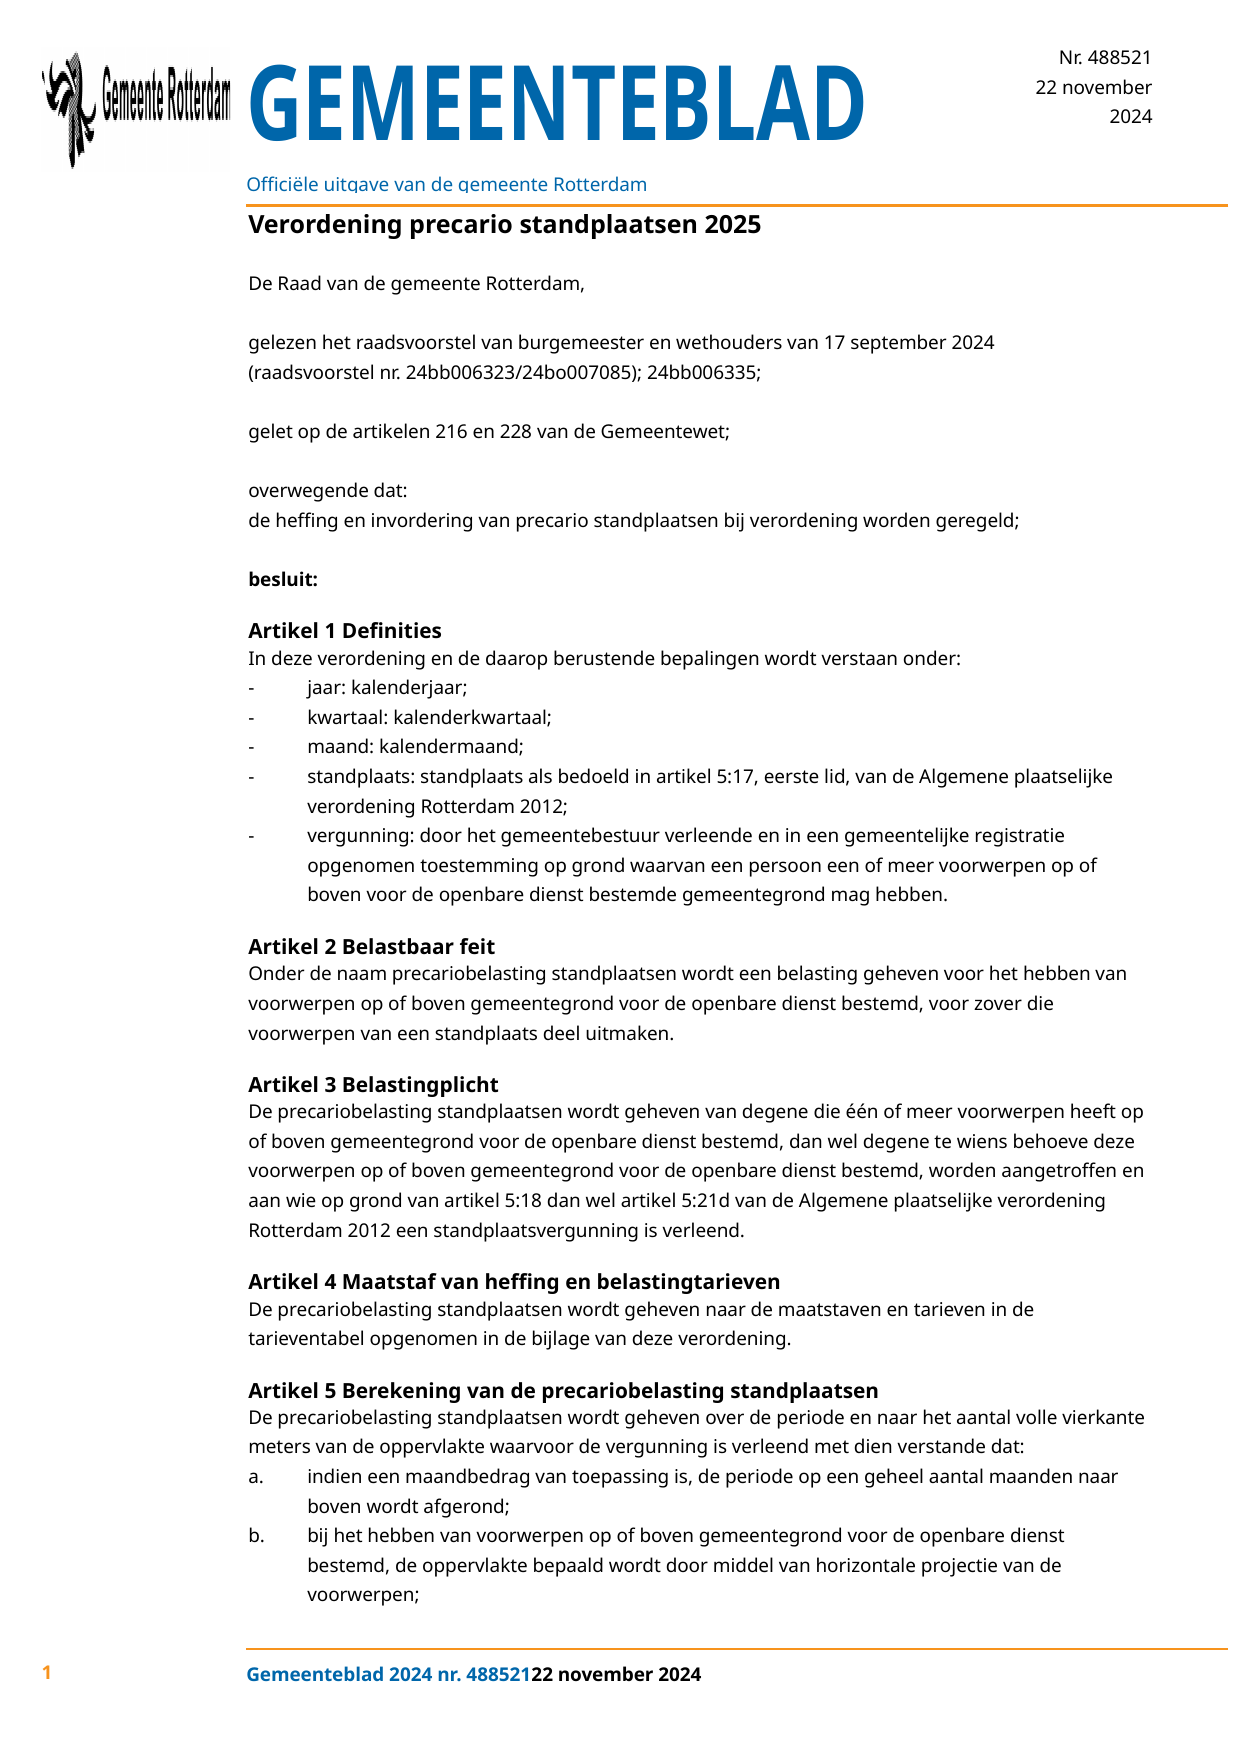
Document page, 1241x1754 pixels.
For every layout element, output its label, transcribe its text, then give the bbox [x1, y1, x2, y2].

text Artikel 3 Belastingplicht [248, 1070, 1152, 1098]
text Verordening precario standplaatsen 2025 [248, 207, 1152, 241]
text De precariobelasting standplaatsen wordt geheven van degene die één of meer voorwerpen heeft op of boven gemeentegrond voor de openbare dienst bestemd, dan wel degene te wiens behoeve deze voorwerpen op of boven gemeentegrond voor de openbare dienst bestemd, worden aangetroffen en aan wie op grond van artikel 5:18 dan wel artikel 5:21d van de Algemene plaatselijke verordening Rotterdam 2012 een standplaatsvergunning is verleend. [248, 1098, 1152, 1243]
text Artikel 5 Berekening van de precariobelasting standplaatsen [248, 1376, 1152, 1404]
list maand: kalendermaand; [248, 734, 1152, 759]
list jaar: kalenderjaar; [248, 674, 1152, 700]
list bij het hebben van voorwerpen op of boven gemeentegrond voor de openbare dienst bestemd, de oppervlakte bepaald wordt door middel van horizontale projectie van de voorwerpen; [248, 1522, 1152, 1607]
text Artikel 4 Maatstaf van heffing en belastingtarieven [248, 1267, 1152, 1296]
picture [41, 47, 231, 172]
text gelezen het raadsvoorstel van burgemeester en wethouders van 17 september 2024 [248, 329, 1152, 355]
list standplaats: standplaats als bedoeld in artikel 5:17, eerste lid, van de Algemene plaatselijke verordening Rotterdam 2012; [248, 763, 1152, 819]
text de heffing en invordering van precario standplaatsen bij verordening worden geregeld; [248, 507, 1152, 533]
text De precariobelasting standplaatsen wordt geheven over de periode en naar het aantal volle vierkante meters van de oppervlakte waarvoor de vergunning is verleend met dien verstande dat: [248, 1404, 1152, 1459]
text Artikel 1 Definities [248, 617, 1152, 645]
text Artikel 2 Belastbaar feit [248, 932, 1152, 961]
text De Raad van de gemeente Rotterdam, [248, 270, 1152, 296]
list vergunning: door het gemeentebestuur verleende en in een gemeentelijke registratie opgenomen toestemming op grond waarvan een persoon een of meer voorwerpen op of boven voor de openbare dienst bestemde gemeentegrond mag hebben. [248, 822, 1152, 907]
text besluit: [248, 566, 1152, 592]
text De precariobelasting standplaatsen wordt geheven naar de maatstaven en tarieven in de tarieventabel opgenomen in de bijlage van deze verordening. [248, 1296, 1152, 1351]
text Onder de naam precariobelasting standplaatsen wordt een belasting geheven voor het hebben van voorwerpen op of boven gemeentegrond voor de openbare dienst bestemd, voor zover die voorwerpen van een standplaats deel uitmaken. [248, 961, 1152, 1045]
text overwegende dat: [248, 477, 1152, 503]
text In deze verordening en de daarop berustende bepalingen wordt verstaan onder: [248, 645, 1152, 671]
text gelet op de artikelen 216 en 228 van de Gemeentewet; [248, 418, 1152, 444]
list indien een maandbedrag van toepassing is, de periode op een geheel aantal maanden naar boven wordt afgerond; [248, 1463, 1152, 1519]
text (raadsvoorstel nr. 24bb006323/24bo007085); 24bb006335; [248, 359, 1152, 385]
list kwartaal: kalenderkwartaal; [248, 704, 1152, 730]
